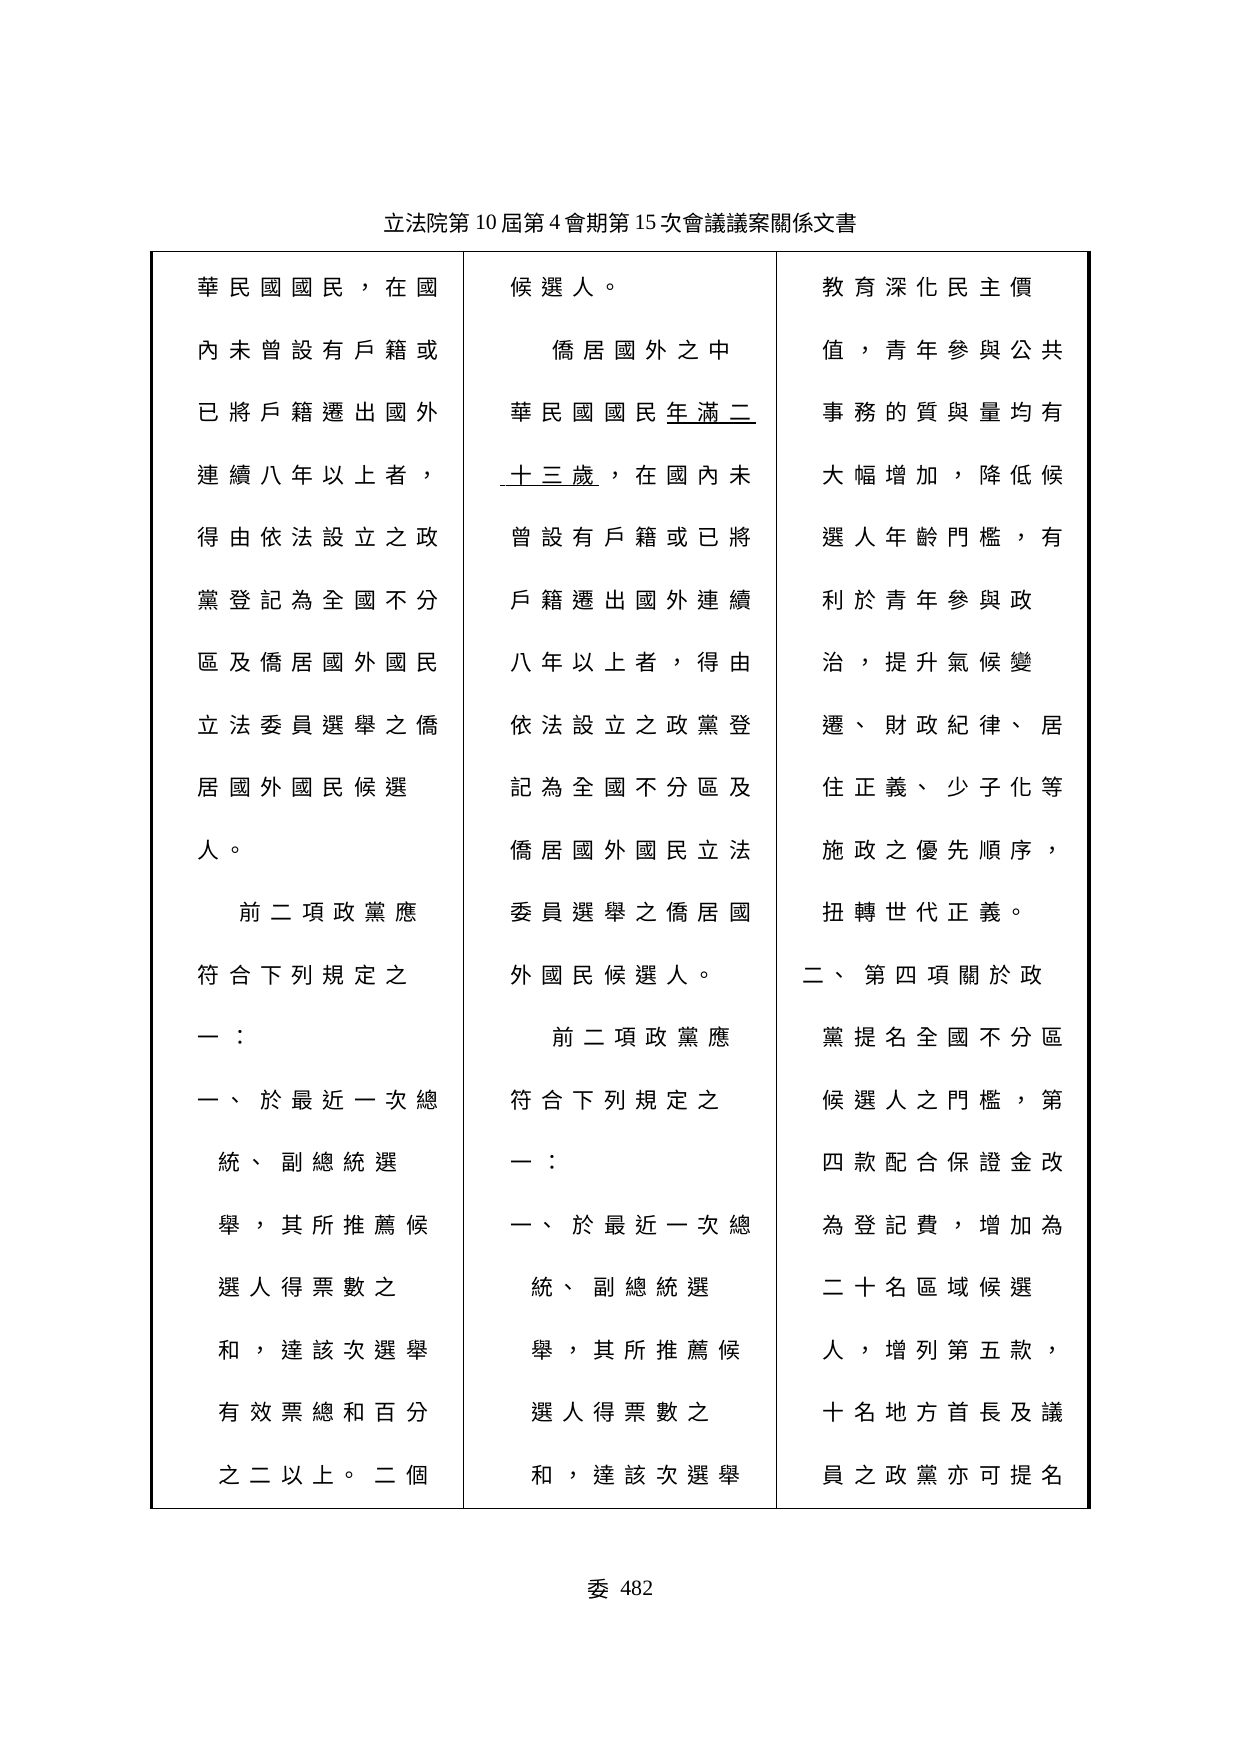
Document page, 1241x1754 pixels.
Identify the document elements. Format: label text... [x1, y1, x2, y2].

table_cell 候選人。 僑居國外之中華民國國民年滿二十三歲，在國內未曾設有戶籍或已將戶籍遷出國外連續八年以上者，得由依法設立之政黨登記為全國不分區及僑居國外國民立法委員選舉之僑居國外國民候選人。 前二項政黨應符合下列規定之一： 一、於最近一次總統、副總統選舉，其所推薦候選人得票數之和，達該次選舉 [464, 252, 776, 1508]
table_cell 華民國國民，在國內未曾設有戶籍或已將戶籍遷出國外連續八年以上者，得由依法設立之政黨登記為全國不分區及僑居國外國民立法委員選舉之僑居國外國民候選人。 前二項政黨應符合下列規定之一： 一、於最近一次總統、副總統選舉，其所推薦候選人得票數之和，達該次選舉有效票總和百分之二以上。二個 [153, 252, 463, 1508]
table_cell 教育深化民主價值，青年參與公共事務的質與量均有大幅增加，降低候選人年齡門檻，有利於青年參與政治，提升氣候變遷、財政紀律、居住正義、少子化等施政之優先順序，扭轉世代正義。 二、第四項關於政黨提名全國不分區候選人之門檻，第四款配合保證金改為登記費，增加為二十名區域候選人，增列第五款，十名地方首長及議員之政黨亦可提名 [777, 252, 1087, 1508]
